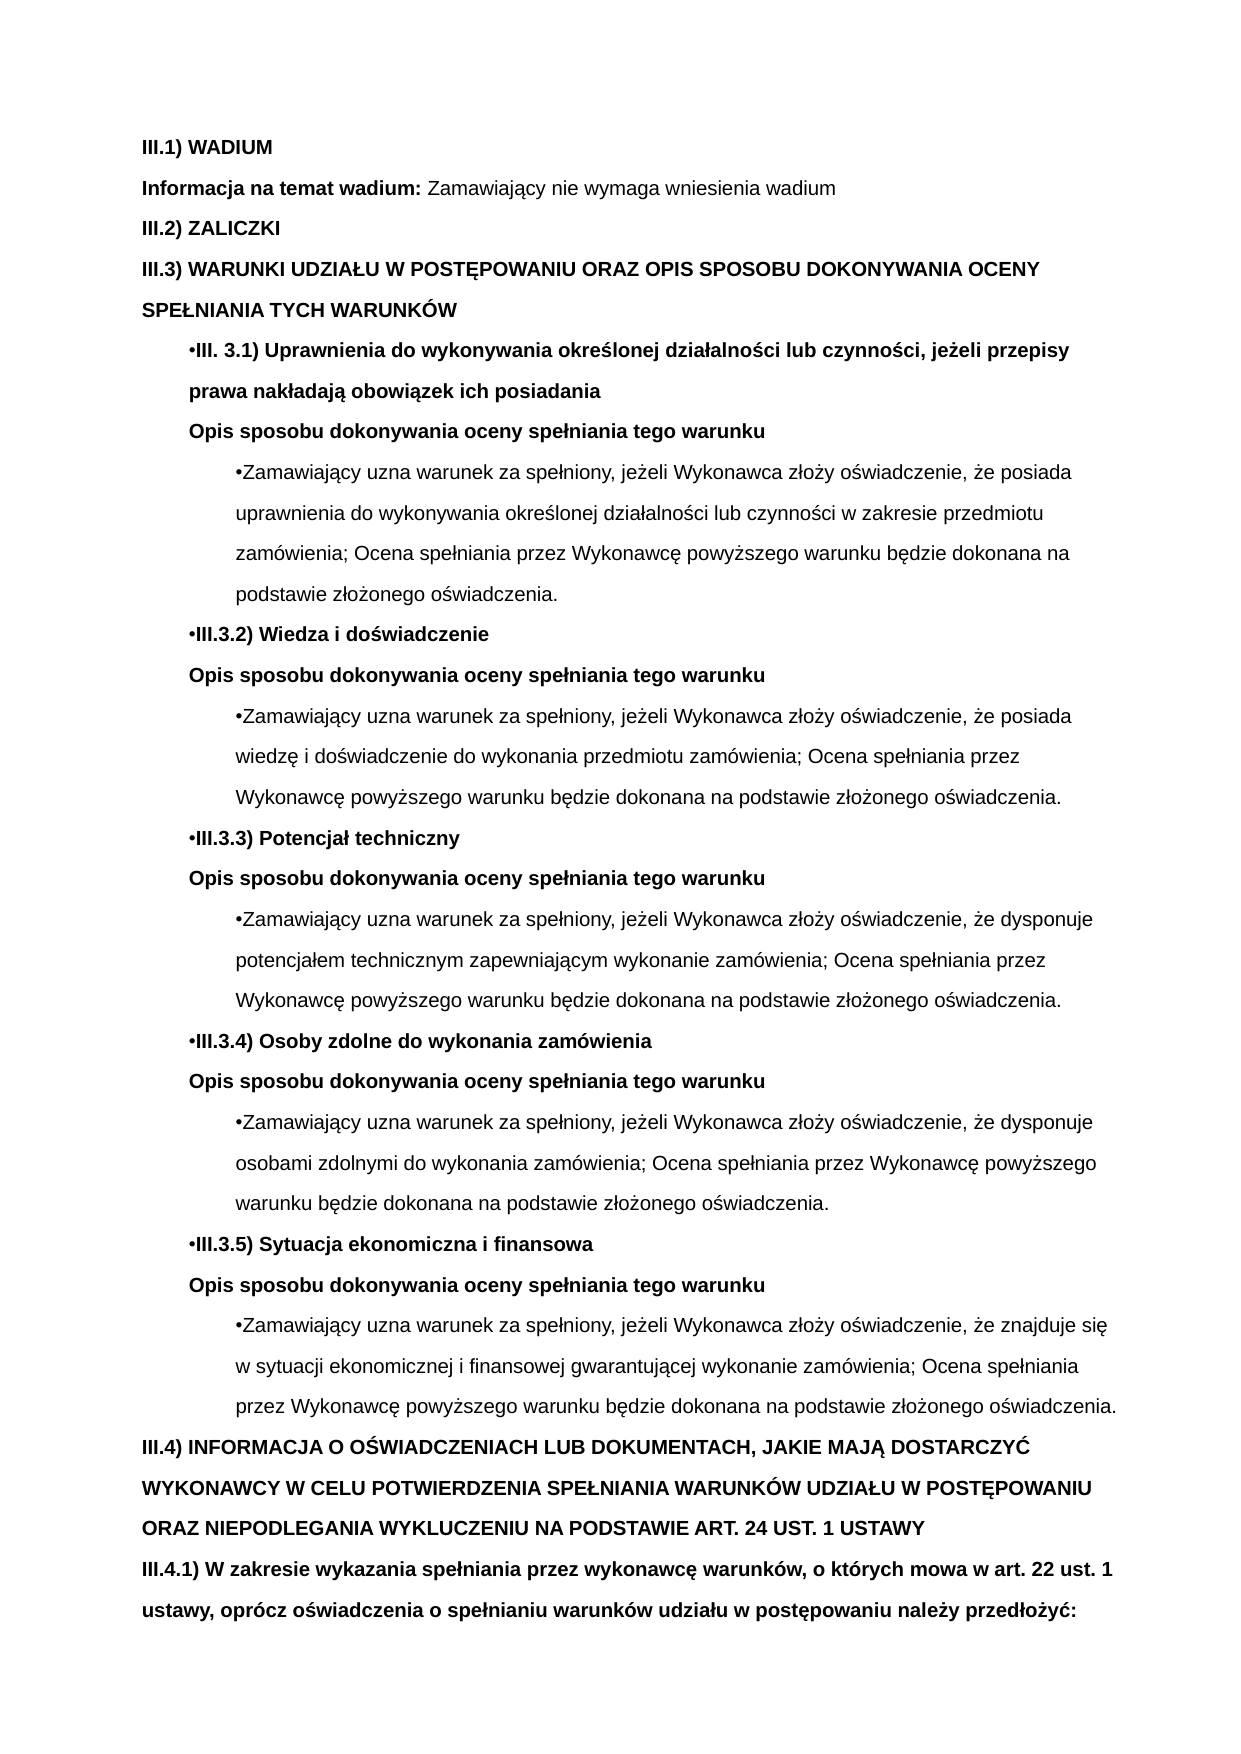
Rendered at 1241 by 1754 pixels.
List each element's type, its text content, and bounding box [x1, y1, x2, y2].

list Opis sposobu dokonywania oceny spełniania tego warunku [142, 646, 1122, 687]
text III.4) INFORMACJA O OŚWIADCZENIACH LUB DOKUMENTACH, JAKIE MAJĄ DOSTARCZYĆ WYKONAWCY W CELU POTWIERDZENIA SPEŁNIANIA WARUNKÓW UDZIAŁU W POSTĘPOWANIU ORAZ NIEPODLEGANIA WYKLUCZENIU NA PODSTAWIE ART. 24 UST. 1 USTAWY [142, 1418, 1122, 1540]
list Opis sposobu dokonywania oceny spełniania tego warunku [142, 1052, 1122, 1093]
text III.1) WADIUM [142, 118, 1122, 159]
list Opis sposobu dokonywania oceny spełniania tego warunku [142, 402, 1122, 443]
list III. 3.1) Uprawnienia do wykonywania określonej działalności lub czynności, jeżeli przepisy prawa nakładają obowiązek ich posiadania [142, 321, 1122, 402]
list III.3.5) Sytuacja ekonomiczna i finansowa [142, 1215, 1122, 1256]
list III.3.3) Potencjał techniczny [142, 809, 1122, 849]
list III.3.4) Osoby zdolne do wykonania zamówienia [142, 1012, 1122, 1052]
list Zamawiający uzna warunek za spełniony, jeżeli Wykonawca złoży oświadczenie, że dysponuje osobami zdolnymi do wykonania zamówienia; Ocena spełniania przez Wykonawcę powyższego warunku będzie dokonana na podstawie złożonego oświadczenia. [142, 1093, 1122, 1215]
list Zamawiający uzna warunek za spełniony, jeżeli Wykonawca złoży oświadczenie, że posiada wiedzę i doświadczenie do wykonania przedmiotu zamówienia; Ocena spełniania przez Wykonawcę powyższego warunku będzie dokonana na podstawie złożonego oświadczenia. [142, 687, 1122, 809]
list III.3.2) Wiedza i doświadczenie [142, 606, 1122, 646]
text III.3) WARUNKI UDZIAŁU W POSTĘPOWANIU ORAZ OPIS SPOSOBU DOKONYWANIA OCENY SPEŁNIANIA TYCH WARUNKÓW [142, 240, 1122, 321]
list Zamawiający uzna warunek za spełniony, jeżeli Wykonawca złoży oświadczenie, że posiada uprawnienia do wykonywania określonej działalności lub czynności w zakresie przedmiotu zamówienia; Ocena spełniania przez Wykonawcę powyższego warunku będzie dokonana na podstawie złożonego oświadczenia. [142, 443, 1122, 606]
list Zamawiający uzna warunek za spełniony, jeżeli Wykonawca złoży oświadczenie, że znajduje się w sytuacji ekonomicznej i finansowej gwarantującej wykonanie zamówienia; Ocena spełniania przez Wykonawcę powyższego warunku będzie dokonana na podstawie złożonego oświadczenia. [142, 1296, 1122, 1418]
text III.4.1) W zakresie wykazania spełniania przez wykonawcę warunków, o których mowa w art. 22 ust. 1 ustawy, oprócz oświadczenia o spełnianiu warunków udziału w postępowaniu należy przedłożyć: [142, 1540, 1122, 1621]
list Zamawiający uzna warunek za spełniony, jeżeli Wykonawca złoży oświadczenie, że dysponuje potencjałem technicznym zapewniającym wykonanie zamówienia; Ocena spełniania przez Wykonawcę powyższego warunku będzie dokonana na podstawie złożonego oświadczenia. [142, 890, 1122, 1012]
text Informacja na temat wadium: Zamawiający nie wymaga wniesienia wadium [142, 159, 1122, 199]
text III.2) ZALICZKI [142, 199, 1122, 240]
list Opis sposobu dokonywania oceny spełniania tego warunku [142, 849, 1122, 890]
list Opis sposobu dokonywania oceny spełniania tego warunku [142, 1256, 1122, 1296]
